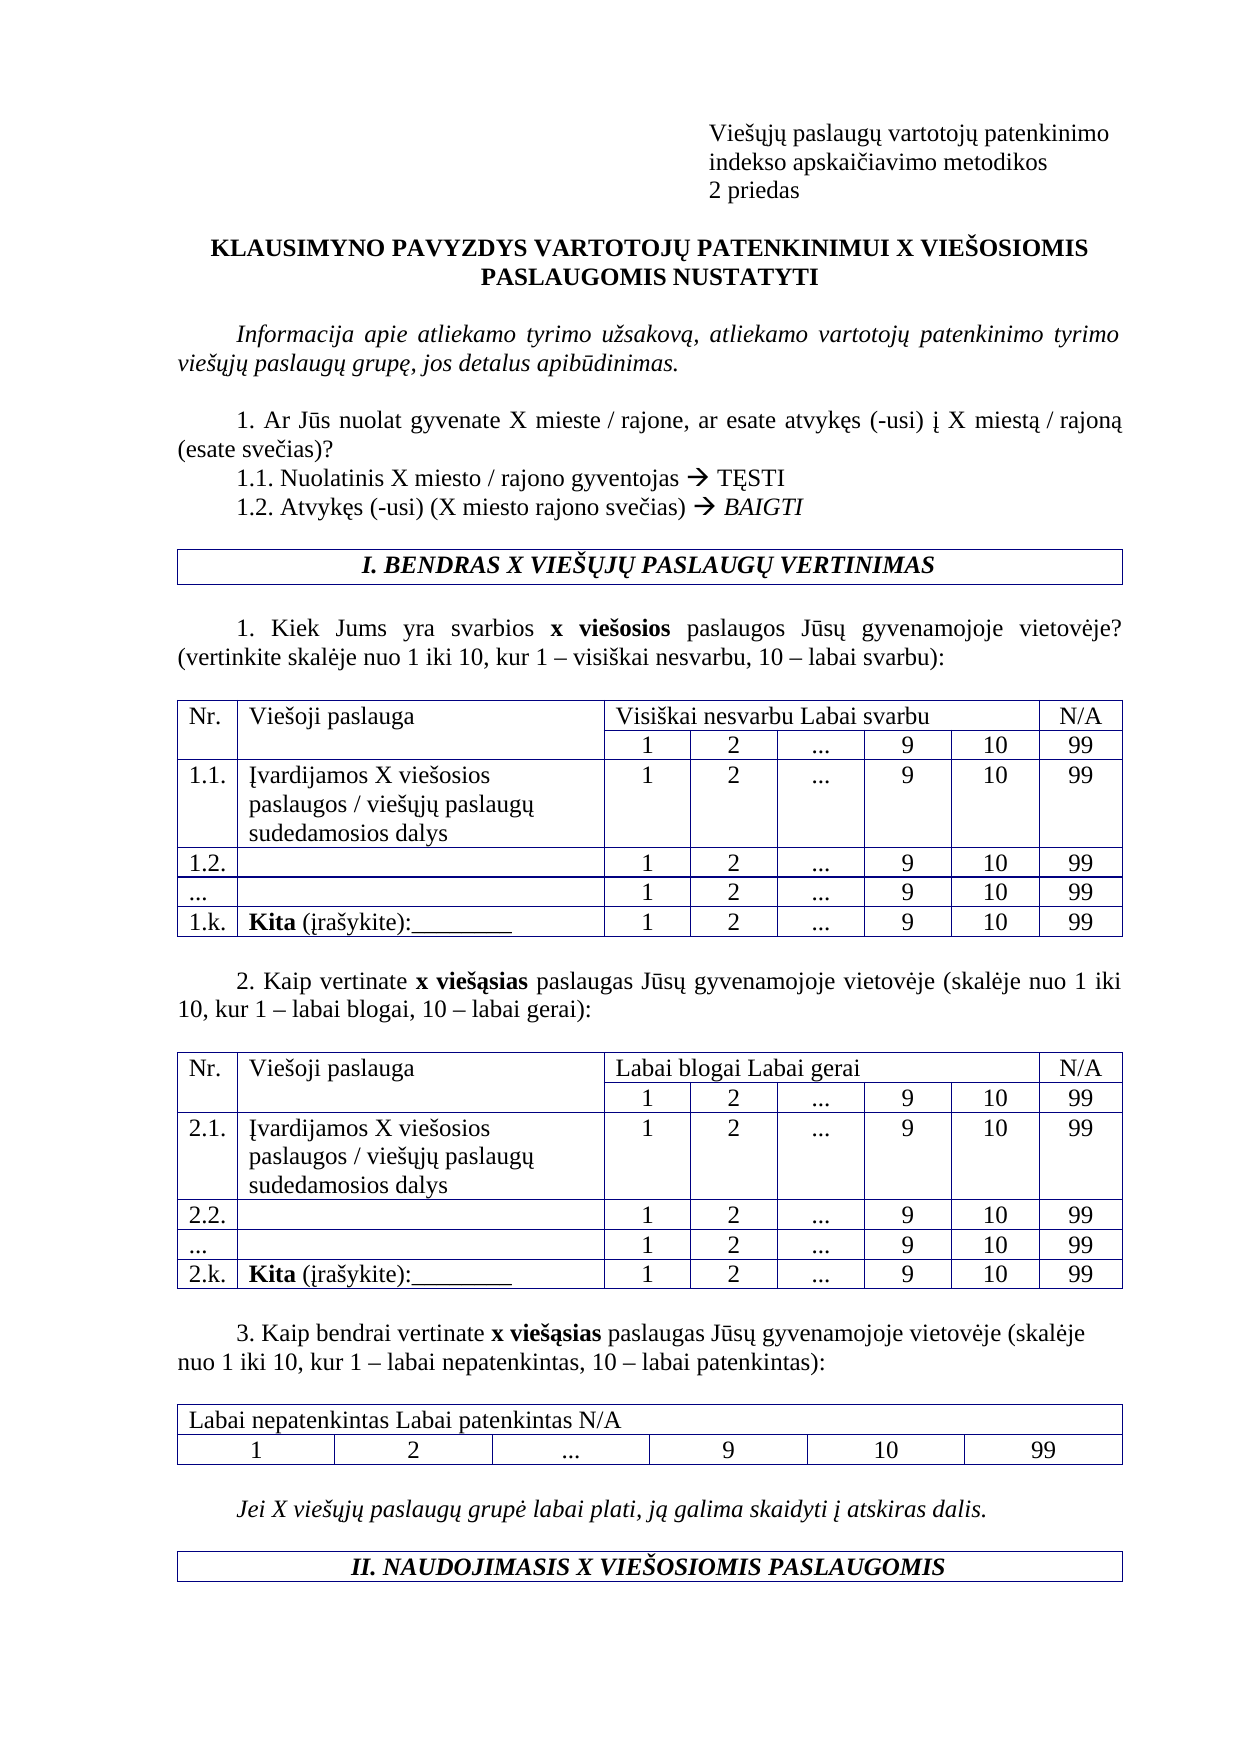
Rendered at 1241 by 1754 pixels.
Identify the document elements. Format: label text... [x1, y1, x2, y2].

table_cell 9 [650, 1435, 807, 1464]
table_header Viešoji paslauga [238, 1053, 604, 1112]
table_cell 2 [335, 1435, 492, 1464]
table_cell 99 [1040, 1230, 1122, 1258]
table_cell 99 [1040, 907, 1122, 936]
table_cell 99 [965, 1435, 1122, 1464]
table_cell 2 [691, 1200, 777, 1229]
table_cell 10 [952, 760, 1039, 847]
text KLAUSIMYNO PAVYZDYS VARTOTOJŲ PATENKINIMUI X VIEŠOSIOMIS PASLAUGOMIS NUSTATYTI [177, 233, 1122, 291]
table_cell 1 [605, 878, 690, 906]
table_cell 99 [1040, 1260, 1122, 1288]
table_cell 9 [865, 1083, 951, 1112]
table_cell 1 [605, 731, 690, 759]
table_cell 1 [605, 848, 690, 876]
table_cell 1 [605, 1113, 690, 1199]
table_cell 99 [1040, 848, 1122, 876]
text Viešųjų paslaugų vartotojų patenkinimo [177, 118, 1122, 147]
table_cell 1 [605, 760, 690, 847]
table_cell 9 [865, 1230, 951, 1258]
table_header I. BENDRAS X VIEŠŲJŲ PASLAUGŲ VERTINIMAS [178, 550, 1122, 584]
table_cell 2 [691, 1113, 777, 1199]
table_header Labai blogai Labai gerai [605, 1053, 1039, 1082]
table_cell 9 [865, 878, 951, 906]
text 1.1. Nuolatinis X miesto / rajono gyventojas –> TĘSTI [177, 463, 1122, 492]
table_header Visiškai nesvarbu Labai svarbu [605, 701, 1039, 729]
table_header Labai nepatenkintas Labai patenkintas N/A [178, 1405, 1122, 1434]
table_cell 9 [865, 731, 951, 759]
table_cell 10 [952, 907, 1039, 936]
table_header N/A [1040, 1053, 1122, 1082]
table_header Viešoji paslauga [238, 701, 604, 759]
table_cell 1 [605, 1230, 690, 1258]
table_cell 99 [1040, 1113, 1122, 1199]
table_cell ... [778, 1113, 864, 1199]
table_cell 2 [691, 760, 777, 847]
table_cell ... [178, 878, 237, 906]
table_cell Įvardijamos X viešosios paslaugos / viešųjų paslaugų sudedamosios dalys [238, 1113, 604, 1199]
table_header II. NAUDOJIMASIS X VIEŠOSIOMIS PASLAUGOMIS [178, 1552, 1122, 1581]
table_cell ... [778, 878, 864, 906]
table_cell 2 [691, 1230, 777, 1258]
table_cell 1.2. [178, 848, 237, 876]
table_cell 2 [691, 848, 777, 876]
table_cell 2 [691, 878, 777, 906]
table_cell 1.1. [178, 760, 237, 847]
table_cell Kita (įrašykite):________ [238, 907, 604, 936]
table_cell 9 [865, 848, 951, 876]
table_cell ... [493, 1435, 649, 1464]
table_cell 1 [605, 1200, 690, 1229]
table_cell ... [778, 760, 864, 847]
table_cell ... [778, 1230, 864, 1258]
table_cell Kita (įrašykite):________ [238, 1260, 604, 1288]
table_cell 10 [952, 1200, 1039, 1229]
table_cell 9 [865, 1260, 951, 1288]
table_cell ... [778, 1083, 864, 1112]
table_cell 10 [952, 878, 1039, 906]
table_cell 9 [865, 1200, 951, 1229]
table_cell 99 [1040, 878, 1122, 906]
table_cell 9 [865, 1113, 951, 1199]
table_cell [238, 1200, 604, 1229]
table_cell ... [178, 1230, 237, 1258]
table_cell 10 [952, 1113, 1039, 1199]
table_cell 2 [691, 1260, 777, 1288]
table_cell Įvardijamos X viešosios paslaugos / viešųjų paslaugų sudedamosios dalys [238, 760, 604, 847]
table_cell 1 [605, 1260, 690, 1288]
text 3. Kaip bendrai vertinate x viešąsias paslaugas Jūsų gyvenamojoje vietovėje (skalėje nuo 1 iki 10, kur 1 – labai nepatenkintas, 10 – labai patenkintas): [177, 1318, 1122, 1376]
table_cell ... [778, 1260, 864, 1288]
table_cell 2 [691, 907, 777, 936]
table_cell 10 [952, 1230, 1039, 1258]
text 2. Kaip vertinate x viešąsias paslaugas Jūsų gyvenamojoje vietovėje (skalėje nuo 1 iki 10, kur 1 – labai blogai, 10 – labai gerai): [177, 966, 1122, 1023]
table_cell 9 [865, 907, 951, 936]
table_cell 10 [952, 731, 1039, 759]
table_cell [238, 848, 604, 876]
table_header N/A [1040, 701, 1122, 729]
table_cell [238, 1230, 604, 1258]
table_cell 99 [1040, 1083, 1122, 1112]
table_cell 99 [1040, 731, 1122, 759]
text 1.2. Atvykęs (-usi) (X miesto rajono svečias) –> BAIGTI [177, 492, 1122, 521]
table_cell 1 [178, 1435, 334, 1464]
table_cell ... [778, 848, 864, 876]
table_cell 2 [691, 1083, 777, 1112]
table_cell 9 [865, 760, 951, 847]
table_cell 1.k. [178, 907, 237, 936]
text Informacija apie atliekamo tyrimo užsakovą, atliekamo vartotojų patenkinimo tyrimo viešųjų paslaugų grupę, jos detalus apibūdinimas. [177, 319, 1122, 377]
text Jei X viešųjų paslaugų grupė labai plati, ją galima skaidyti į atskiras dalis. [177, 1494, 1122, 1522]
table_cell 1 [605, 907, 690, 936]
table_cell 1 [605, 1083, 690, 1112]
table_cell ... [778, 731, 864, 759]
text 1. Ar Jūs nuolat gyvenate X mieste / rajone, ar esate atvykęs (-usi) į X miestą / rajoną (esate svečias)? [177, 406, 1122, 463]
table_cell 10 [952, 848, 1039, 876]
table_header Nr. [178, 701, 237, 759]
text 1. Kiek Jums yra svarbios x viešosios paslaugos Jūsų gyvenamojoje vietovėje? (vertinkite skalėje nuo 1 iki 10, kur 1 – visiškai nesvarbu, 10 – labai svarbu): [177, 613, 1122, 671]
table_header Nr. [178, 1053, 237, 1112]
table_cell 10 [952, 1260, 1039, 1288]
table_cell 99 [1040, 760, 1122, 847]
table_cell 10 [808, 1435, 964, 1464]
table_cell 2.2. [178, 1200, 237, 1229]
text indekso apskaičiavimo metodikos [177, 147, 1122, 176]
table_cell 2.1. [178, 1113, 237, 1199]
table_cell 99 [1040, 1200, 1122, 1229]
table_cell 2 [691, 731, 777, 759]
table_cell [238, 878, 604, 906]
table_cell 10 [952, 1083, 1039, 1112]
table_cell 2.k. [178, 1260, 237, 1288]
text 2 priedas [177, 176, 1122, 204]
table_cell ... [778, 1200, 864, 1229]
table_cell ... [778, 907, 864, 936]
